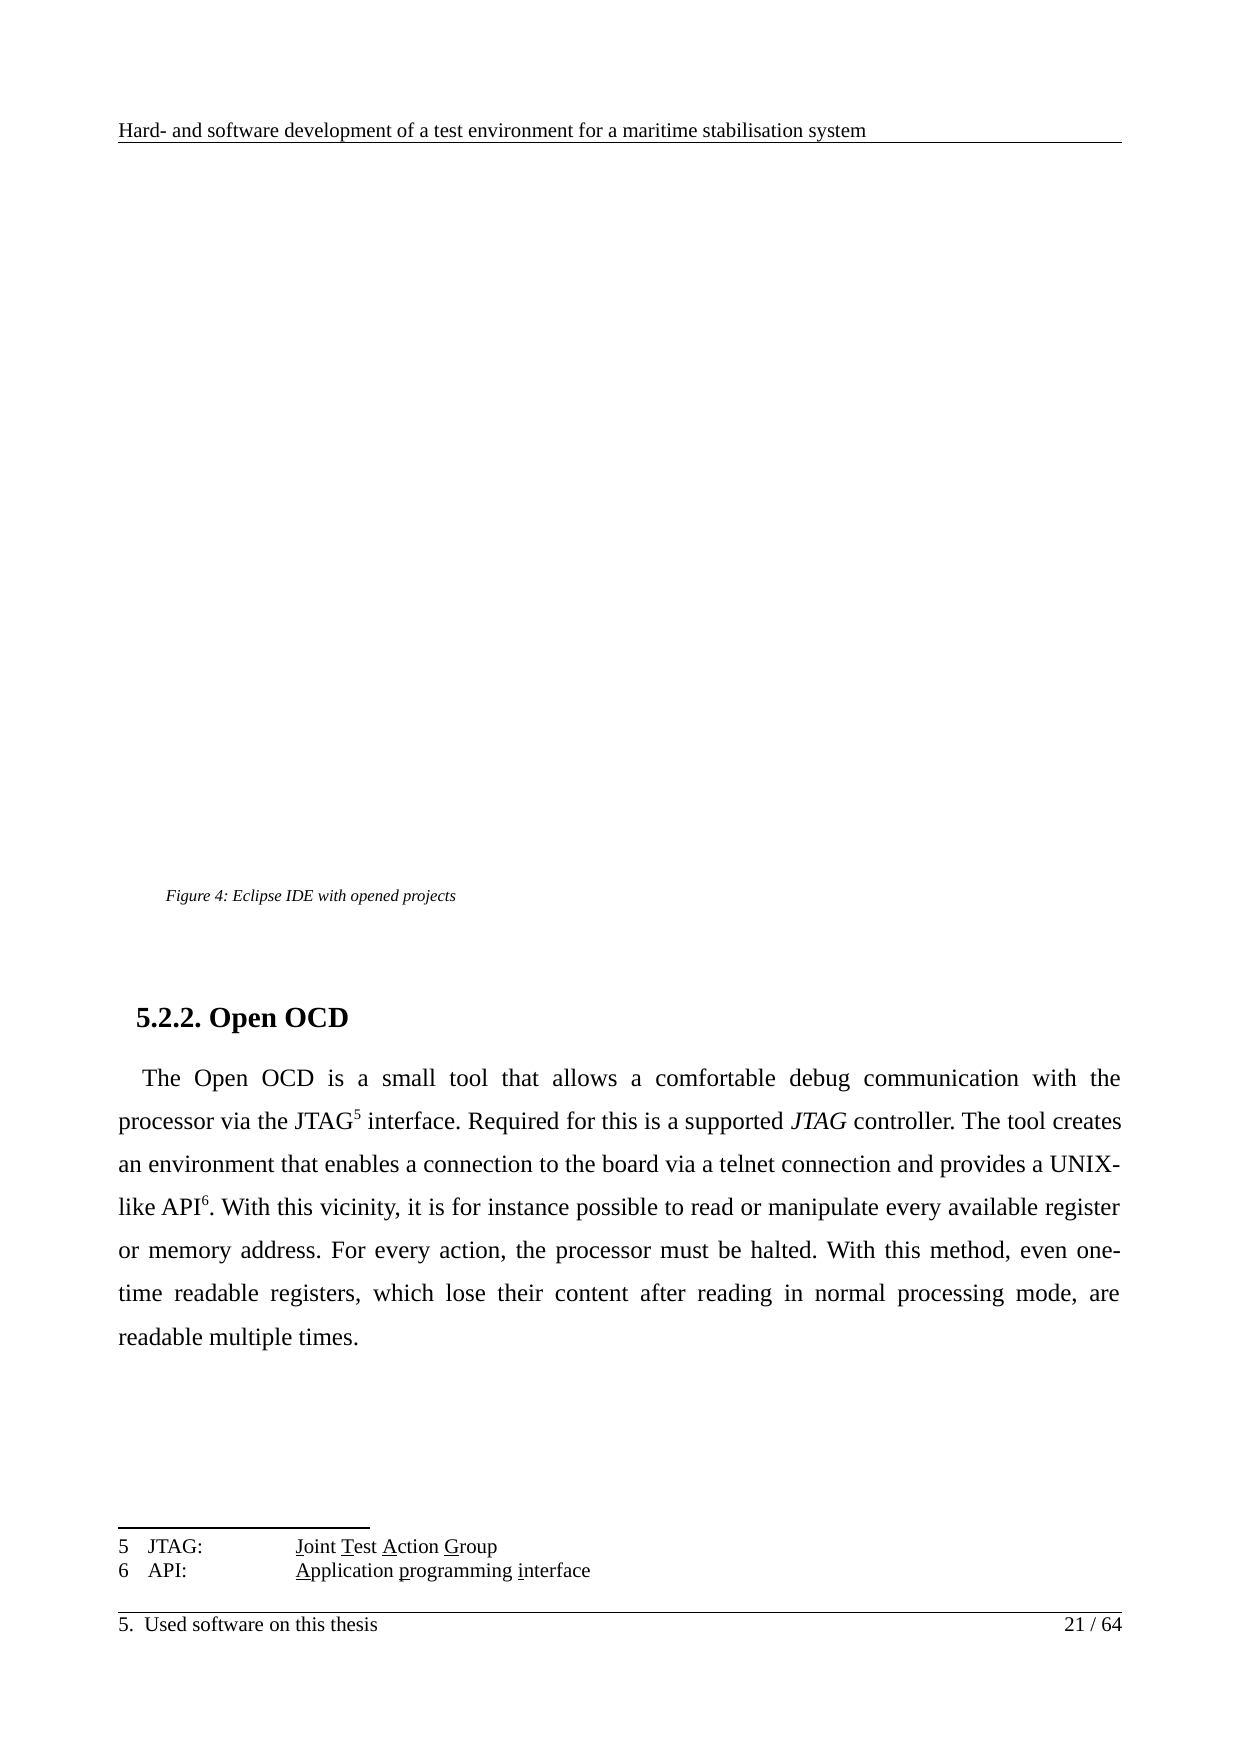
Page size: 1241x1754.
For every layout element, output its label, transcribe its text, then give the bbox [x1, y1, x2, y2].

text API: Application programming interface [118, 1558, 1122, 1582]
text Figure 4: Eclipse IDE with opened projects [166, 184, 1074, 905]
subtitle Open OCD [118, 1000, 1122, 1034]
text JTAG: Joint Test Action Group [118, 1534, 1122, 1558]
text The Open OCD is a small tool that allows a comfortable debug communication with the processor via the JTAG interface. Required for this is a supported JTAG controller. The tool creates an environment that enables a connection to the board via a telnet connection and provides a UNIX-like API. With this vicinity, it is for instance possible to read or manipulate every available register or memory address. For every action, the processor must be halted. With this method, even one-time readable registers, which lose their content after reading in normal processing mode, are readable multiple times. [118, 1063, 1122, 1350]
